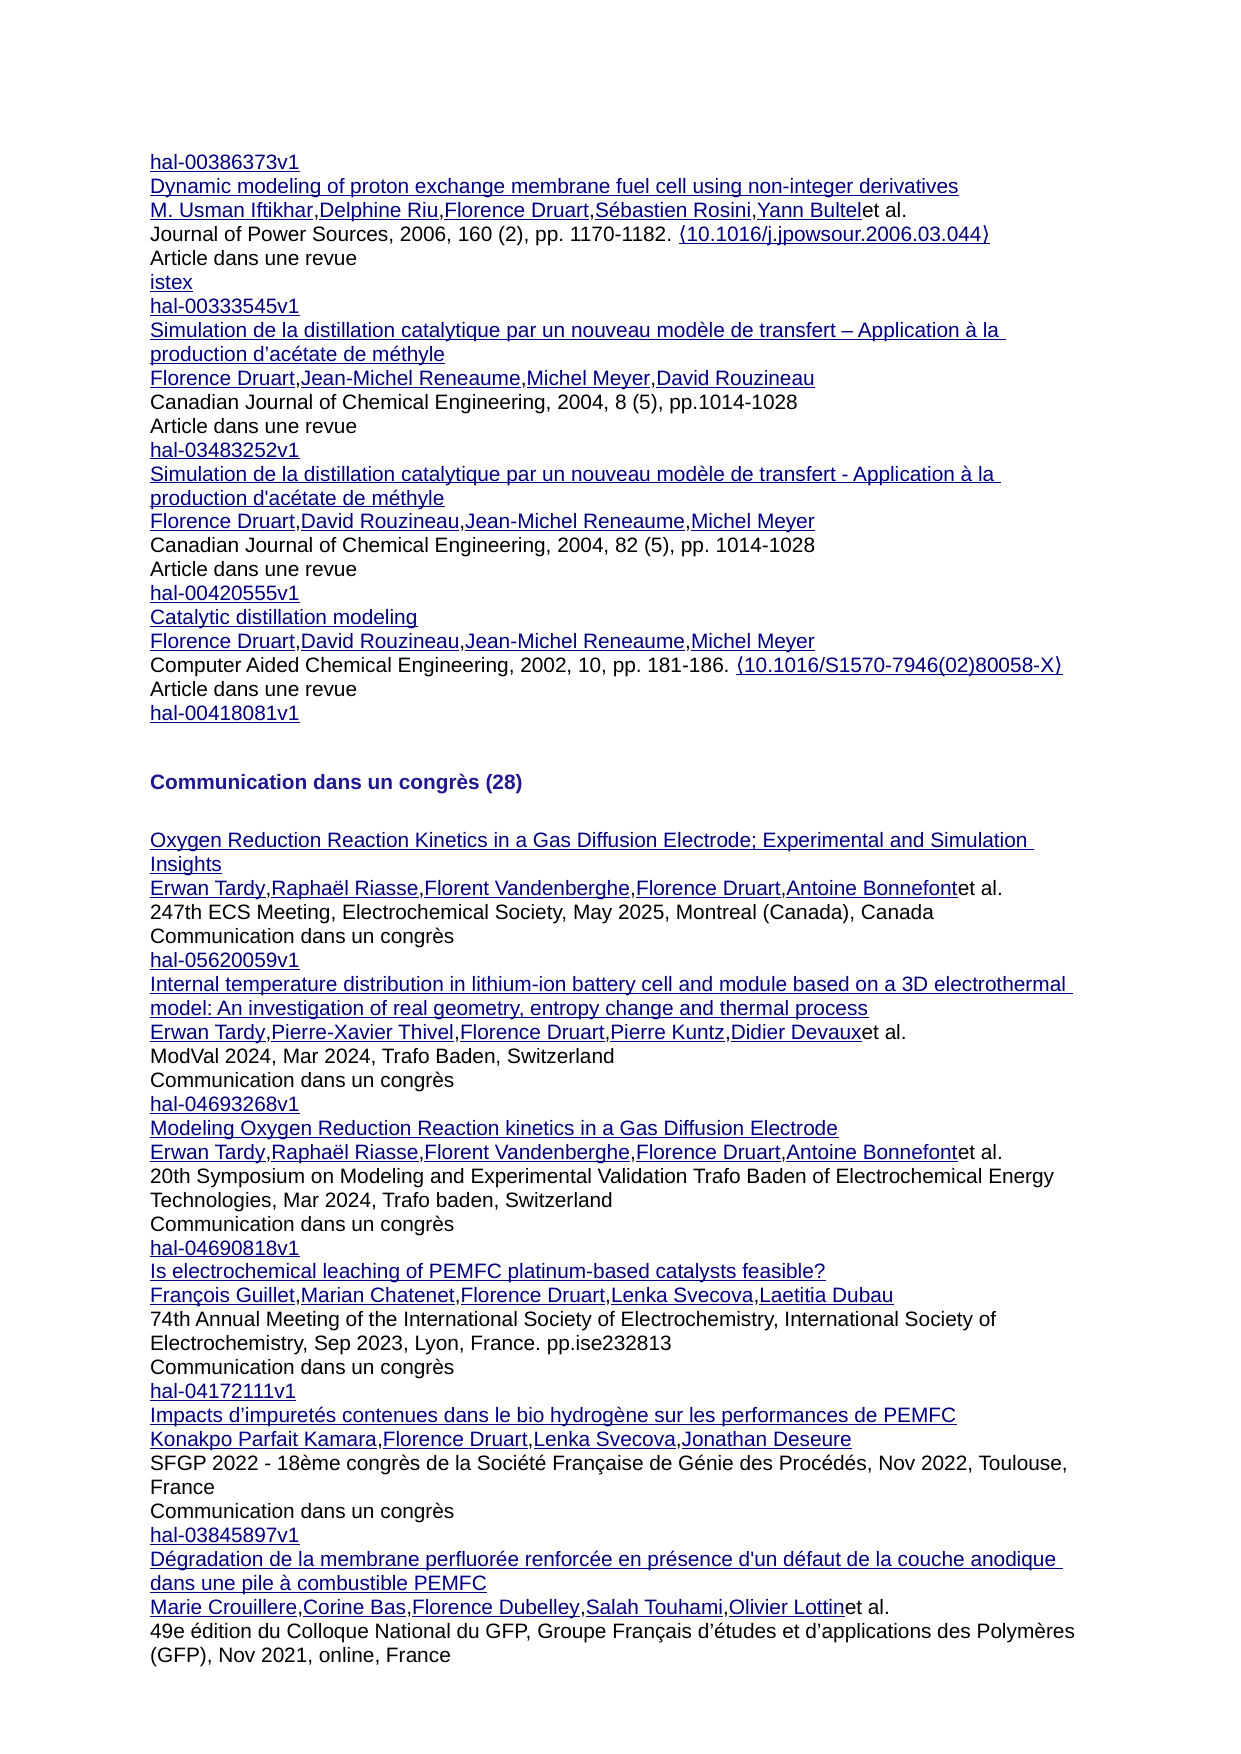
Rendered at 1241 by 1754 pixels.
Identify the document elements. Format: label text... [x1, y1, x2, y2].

table_cell Simulation de la distillation catalytique par un nouveau modèle de transfert – Application à la production d’acétate de méthyle Florence Druart,Jean-Michel Reneaume,Michel Meyer,David Rouzineau Canadian Journal of Chemical Engineering, 2004, 8 (5), pp.1014-1028 Article dans une revue hal-03483252v1 [150, 318, 1090, 461]
table_cell Simulation de la distillation catalytique par un nouveau modèle de transfert - Application à la production d'acétate de méthyle Florence Druart,David Rouzineau,Jean-Michel Reneaume,Michel Meyer Canadian Journal of Chemical Engineering, 2004, 82 (5), pp. 1014-1028 Article dans une revue hal-00420555v1 [150, 461, 1090, 605]
table_header Oxygen Reduction Reaction Kinetics in a Gas Diffusion Electrode; Experimental and Simulation Insights Erwan Tardy,Raphaël Riasse,Florent Vandenberghe,Florence Druart,Antoine Bonnefontet al. 247th ECS Meeting, Electrochemical Society, May 2025, Montreal (Canada), Canada Communication dans un congrès hal-05620059v1 [150, 828, 1090, 972]
table_cell Modeling Oxygen Reduction Reaction kinetics in a Gas Diffusion Electrode Erwan Tardy,Raphaël Riasse,Florent Vandenberghe,Florence Druart,Antoine Bonnefontet al. 20th Symposium on Modeling and Experimental Validation Trafo Baden of Electrochemical Energy Technologies, Mar 2024, Trafo baden, Switzerland Communication dans un congrès hal-04690818v1 [150, 1116, 1090, 1259]
table_cell Catalytic distillation modeling Florence Druart,David Rouzineau,Jean-Michel Reneaume,Michel Meyer Computer Aided Chemical Engineering, 2002, 10, pp. 181-186. ⟨10.1016/S1570-7946(02)80058-X⟩ Article dans une revue hal-00418081v1 [150, 605, 1090, 725]
table_cell Is electrochemical leaching of PEMFC platinum-based catalysts feasible? François Guillet,Marian Chatenet,Florence Druart,Lenka Svecova,Laetitia Dubau 74th Annual Meeting of the International Society of Electrochemistry, International Society of Electrochemistry, Sep 2023, Lyon, France. pp.ise232813 Communication dans un congrès hal-04172111v1 [150, 1259, 1090, 1403]
table_cell Dynamic modeling of proton exchange membrane fuel cell using non-integer derivatives M. Usman Iftikhar,Delphine Riu,Florence Druart,Sébastien Rosini,Yann Bultelet al. Journal of Power Sources, 2006, 160 (2), pp. 1170-1182. ⟨10.1016/j.jpowsour.2006.03.044⟩ Article dans une revue istex hal-00333545v1 [150, 174, 1090, 318]
table_cell hal-00386373v1 [150, 150, 1090, 174]
subtitle Communication dans un congrès (28) [150, 770, 1090, 794]
table_cell Impacts d’impuretés contenues dans le bio hydrogène sur les performances de PEMFC Konakpo Parfait Kamara,Florence Druart,Lenka Svecova,Jonathan Deseure SFGP 2022 - 18ème congrès de la Société Française de Génie des Procédés, Nov 2022, Toulouse, France Communication dans un congrès hal-03845897v1 [150, 1403, 1090, 1547]
table_cell Internal temperature distribution in lithium-ion battery cell and module based on a 3D electrothermal model: An investigation of real geometry, entropy change and thermal process Erwan Tardy,Pierre-Xavier Thivel,Florence Druart,Pierre Kuntz,Didier Devauxet al. ModVal 2024, Mar 2024, Trafo Baden, Switzerland Communication dans un congrès hal-04693268v1 [150, 972, 1090, 1116]
table_cell Dégradation de la membrane perfluorée renforcée en présence d'un défaut de la couche anodique dans une pile à combustible PEMFC Marie Crouillere,Corine Bas,Florence Dubelley,Salah Touhami,Olivier Lottinet al. 49e édition du Colloque National du GFP, Groupe Français d’études et d’applications des Polymères (GFP), Nov 2021, online, France [150, 1547, 1090, 1667]
